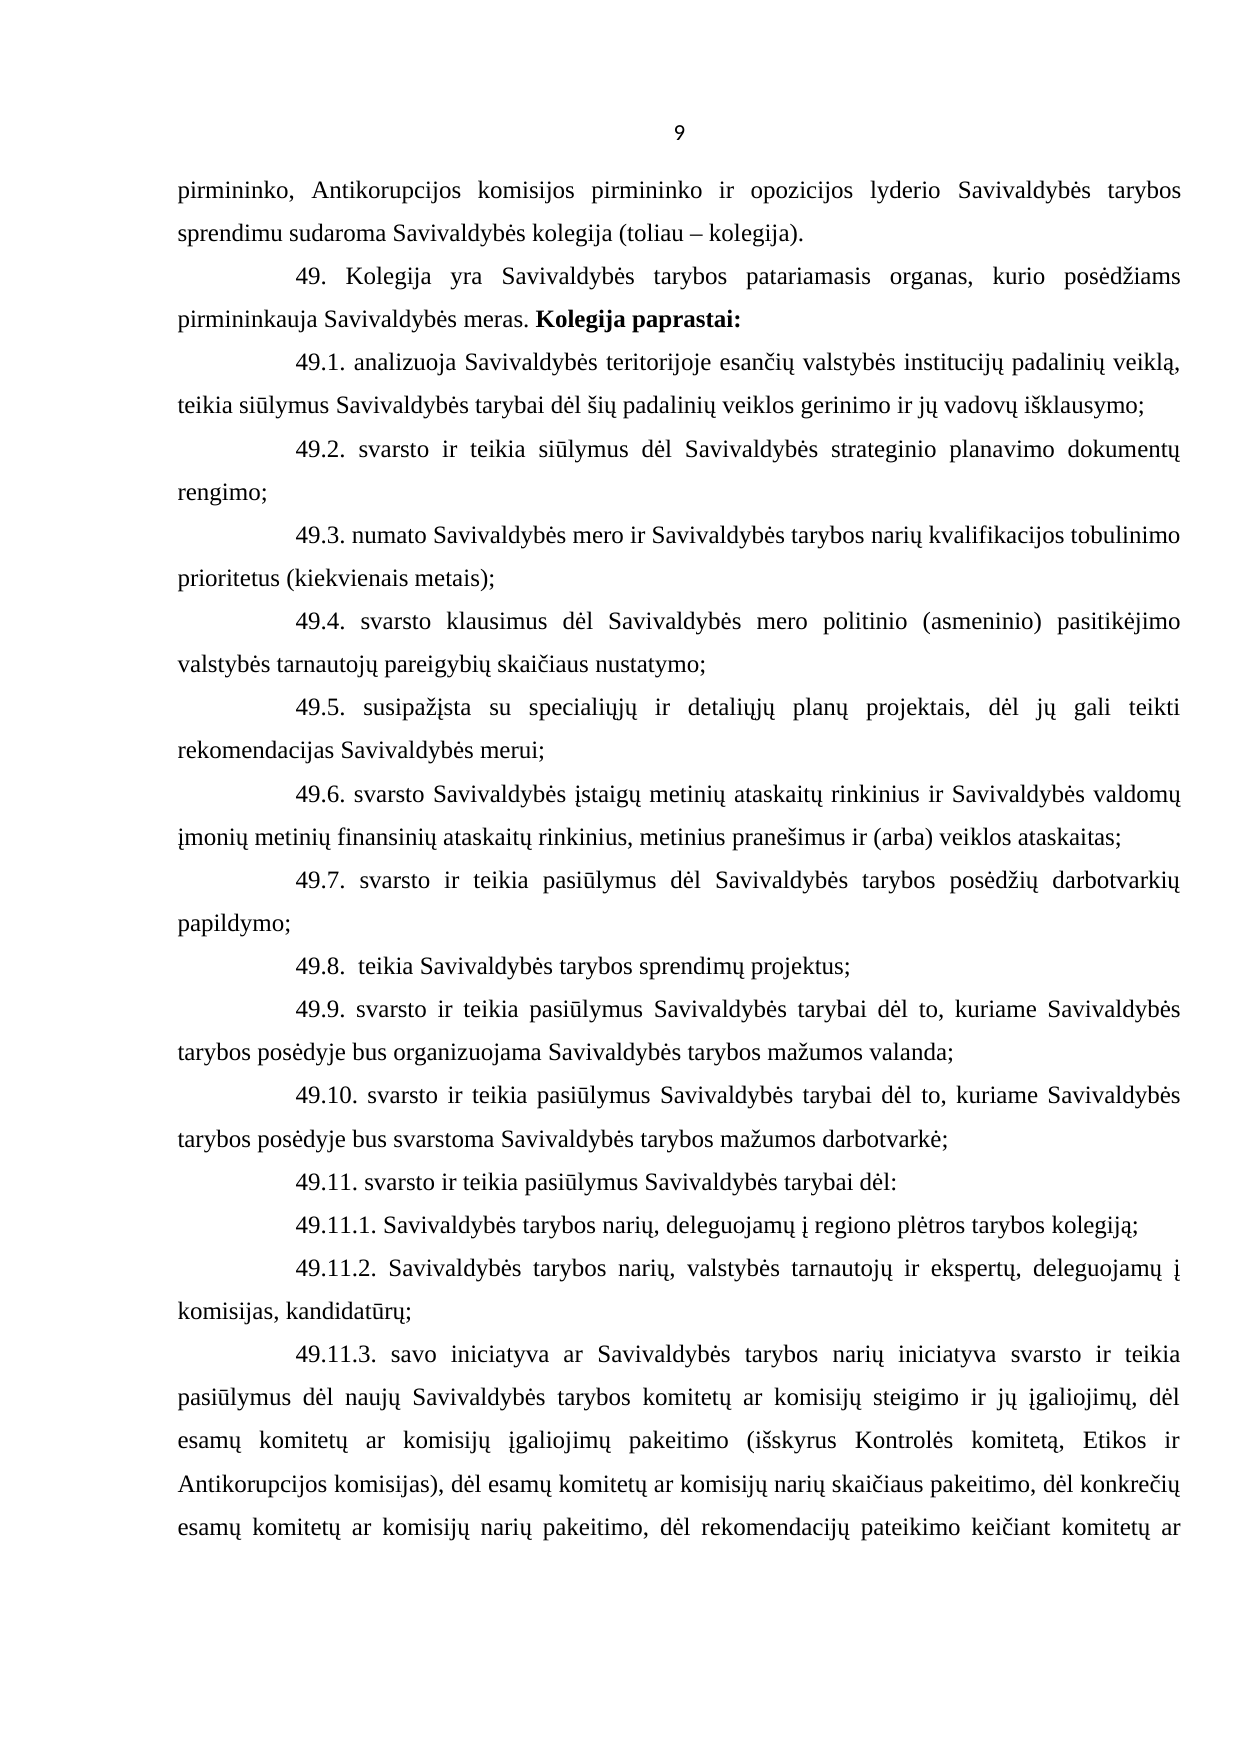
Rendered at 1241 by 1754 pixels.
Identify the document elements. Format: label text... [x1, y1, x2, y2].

text 49.5. susipažįsta su specialiųjų ir detaliųjų planų projektais, dėl jų gali teikti rekomendacijas Savivaldybės merui; [177, 692, 1181, 764]
text 49.3. numato Savivaldybės mero ir Savivaldybės tarybos narių kvalifikacijos tobulinimo prioritetus (kiekvienais metais); [177, 520, 1181, 592]
text 49.6. svarsto Savivaldybės įstaigų metinių ataskaitų rinkinius ir Savivaldybės valdomų įmonių metinių finansinių ataskaitų rinkinius, metinius pranešimus ir (arba) veiklos ataskaitas; [177, 779, 1181, 851]
text 49.8. teikia Savivaldybės tarybos sprendimų projektus; [177, 951, 1181, 980]
text 49.10. svarsto ir teikia pasiūlymus Savivaldybės tarybai dėl to, kuriame Savivaldybės tarybos posėdyje bus svarstoma Savivaldybės tarybos mažumos darbotvarkė; [177, 1081, 1181, 1152]
text 49.9. svarsto ir teikia pasiūlymus Savivaldybės tarybai dėl to, kuriame Savivaldybės tarybos posėdyje bus organizuojama Savivaldybės tarybos mažumos valanda; [177, 994, 1181, 1066]
text 49.11.3. savo iniciatyva ar Savivaldybės tarybos narių iniciatyva svarsto ir teikia pasiūlymus dėl naujų Savivaldybės tarybos komitetų ar komisijų steigimo ir jų įgaliojimų, dėl esamų komitetų ar komisijų įgaliojimų pakeitimo (išskyrus Kontrolės komitetą, Etikos ir Antikorupcijos komisijas), dėl esamų komitetų ar komisijų narių skaičiaus pakeitimo, dėl konkrečių esamų komitetų ar komisijų narių pakeitimo, dėl rekomendacijų pateikimo keičiant komitetų ar [177, 1339, 1181, 1541]
text 49. Kolegija yra Savivaldybės tarybos patariamasis organas, kurio posėdžiams pirmininkauja Savivaldybės meras. Kolegija paprastai: [177, 261, 1181, 333]
text 49.4. svarsto klausimus dėl Savivaldybės mero politinio (asmeninio) pasitikėjimo valstybės tarnautojų pareigybių skaičiaus nustatymo; [177, 606, 1181, 678]
text 49.11.2. Savivaldybės tarybos narių, valstybės tarnautojų ir ekspertų, deleguojamų į komisijas, kandidatūrų; [177, 1253, 1181, 1325]
text 49.11.1. Savivaldybės tarybos narių, deleguojamų į regiono plėtros tarybos kolegiją; [177, 1210, 1181, 1239]
text 49.2. svarsto ir teikia siūlymus dėl Savivaldybės strateginio planavimo dokumentų rengimo; [177, 434, 1181, 506]
text 49.7. svarsto ir teikia pasiūlymus dėl Savivaldybės tarybos posėdžių darbotvarkių papildymo; [177, 865, 1181, 937]
text 49.1. analizuoja Savivaldybės teritorijoje esančių valstybės institucijų padalinių veiklą, teikia siūlymus Savivaldybės tarybai dėl šių padalinių veiklos gerinimo ir jų vadovų išklausymo; [177, 347, 1181, 419]
text pirmininko, Antikorupcijos komisijos pirmininko ir opozicijos lyderio Savivaldybės tarybos sprendimu sudaroma Savivaldybės kolegija (toliau – kolegija). [177, 175, 1181, 247]
text 49.11. svarsto ir teikia pasiūlymus Savivaldybės tarybai dėl: [177, 1167, 1181, 1196]
